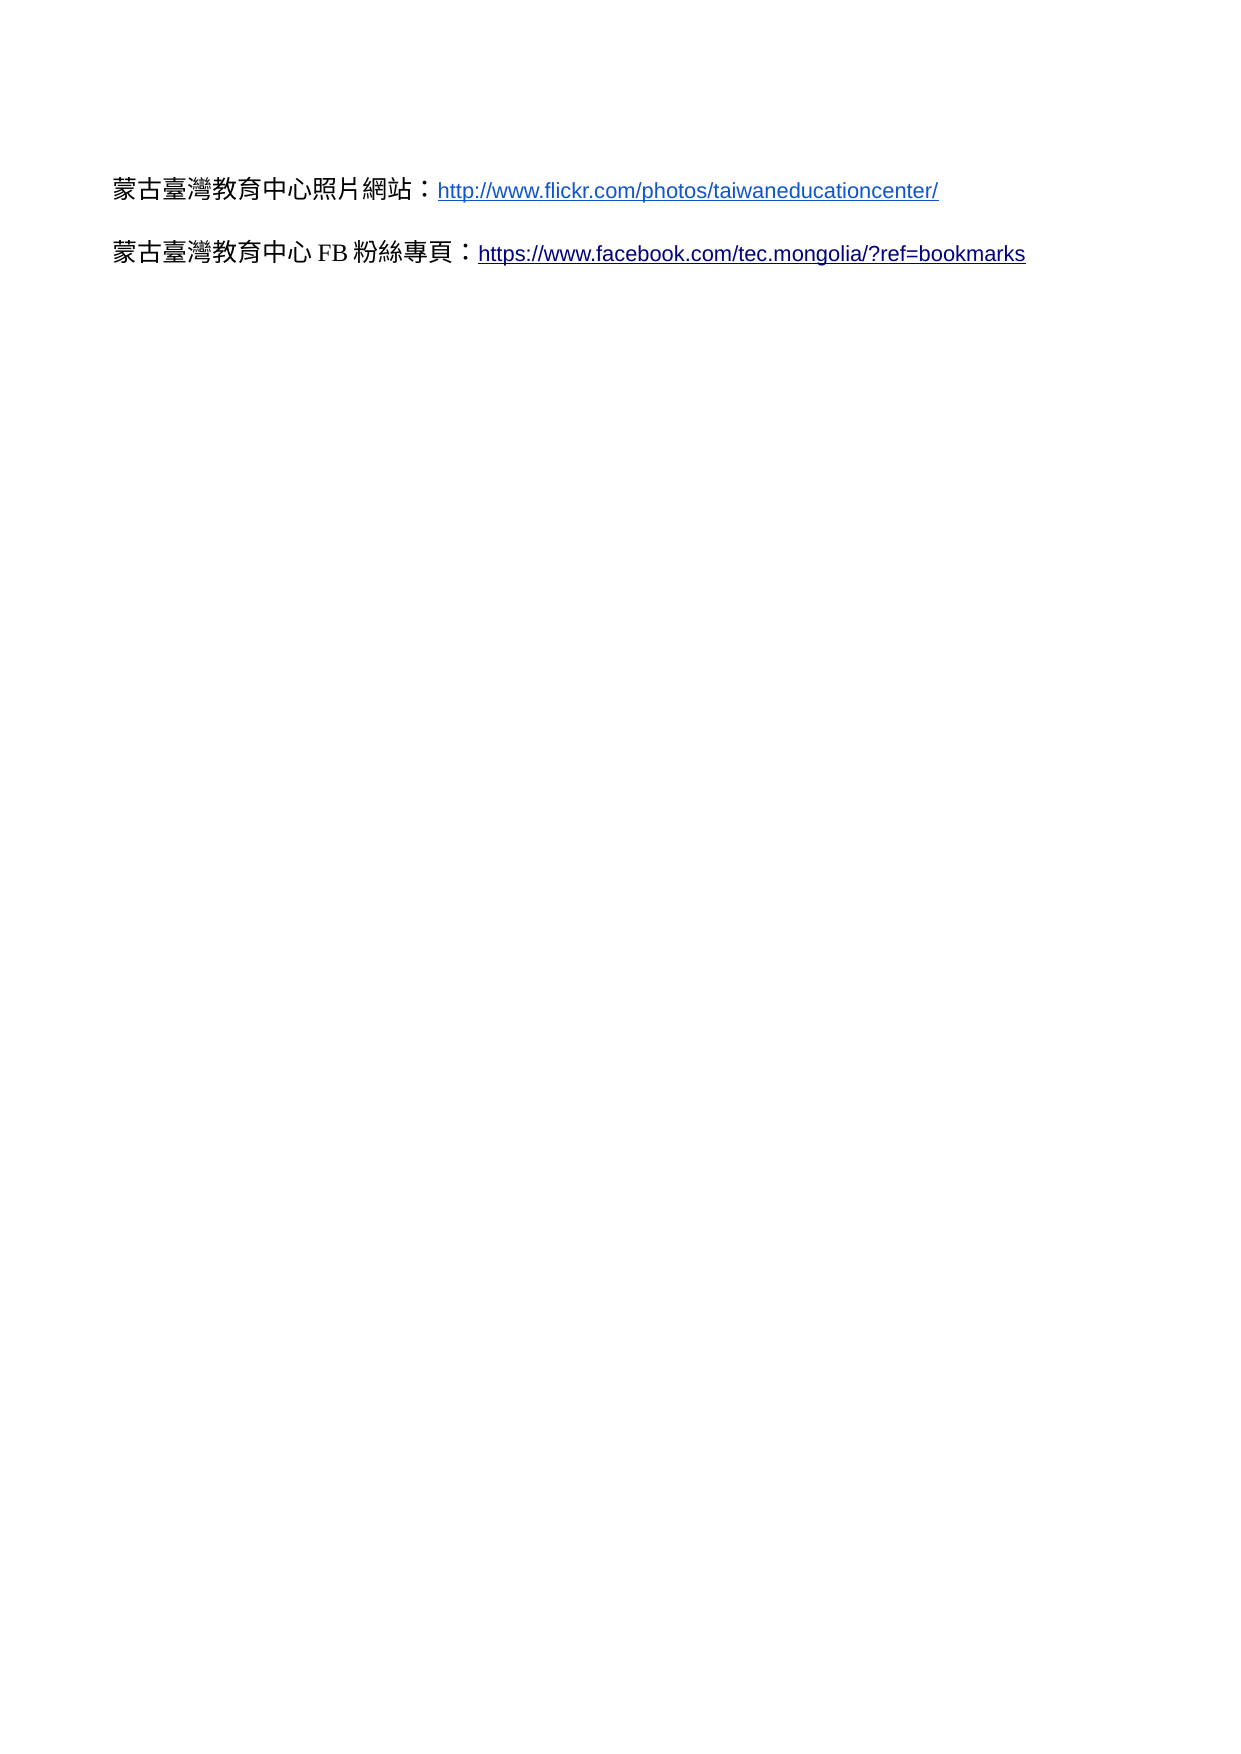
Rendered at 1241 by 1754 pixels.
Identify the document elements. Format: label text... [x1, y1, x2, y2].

text 蒙古臺灣教育中心FB粉絲專頁：https://www.facebook.com/tec.mongolia/?ref=bookmarks [112, 209, 1144, 271]
text 蒙古臺灣教育中心照片網站：http://www.flickr.com/photos/taiwaneducationcenter/ [112, 146, 1144, 209]
